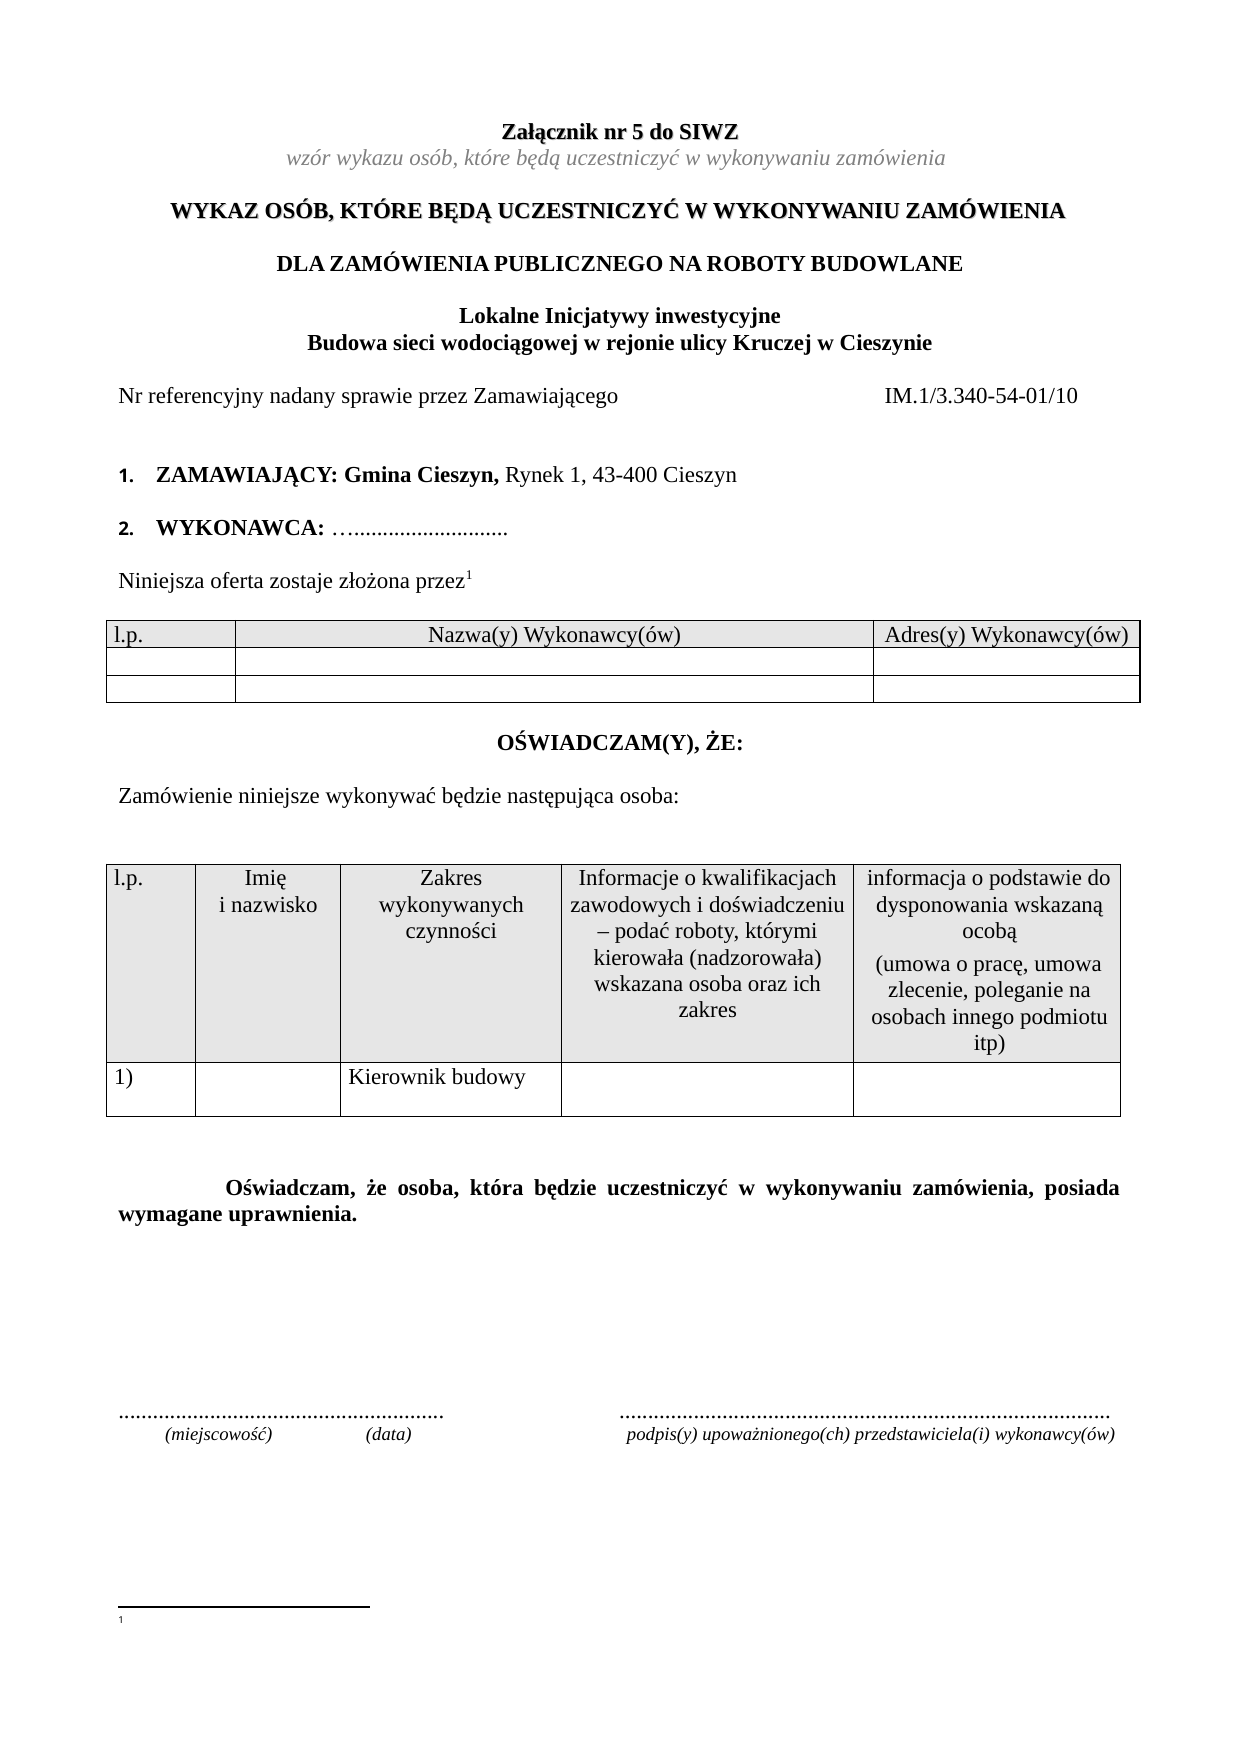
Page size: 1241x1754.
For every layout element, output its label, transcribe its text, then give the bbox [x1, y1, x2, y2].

list WYKONAWCA: …........................... [118, 514, 1122, 541]
table_header informacja o podstawie do dysponowania wskazaną ocobą (umowa o pracę, umowa zlecenie, poleganie na osobach innego podmiotu itp) [854, 865, 1120, 1062]
table_cell [874, 676, 1139, 702]
table_cell [854, 1063, 1120, 1116]
text Oświadczam, że osoba, która będzie uczestniczyć w wykonywaniu zamówienia, posiada wymagane uprawnienia. [118, 1174, 1122, 1227]
table_header Nazwa(y) Wykonawcy(ów) [236, 621, 873, 647]
text Budowa sieci wodociągowej w rejonie ulicy Kruczej w Cieszynie [118, 329, 1122, 355]
table_header Adres(y) Wykonawcy(ów) [874, 621, 1139, 647]
table_cell [107, 1063, 195, 1116]
text Niniejsza oferta zostaje złożona przez [118, 567, 1122, 593]
text OŚWIADCZAM(Y), ŻE: [118, 729, 1122, 756]
table_header l.p. [107, 621, 235, 647]
text WYKAZ OSÓB, KTÓRE BĘDĄ UCZESTNICZYĆ W WYKONYWANIU ZAMÓWIENIA [118, 197, 1122, 223]
table_header Informacje o kwalifikacjach zawodowych i doświadczeniu – podać roboty, którymi kierowała (nadzorowała) wskazana osoba oraz ich zakres [562, 865, 853, 1062]
table_cell [107, 648, 235, 674]
table_cell [107, 676, 235, 702]
list ZAMAWIAJĄCY: Gmina Cieszyn, Rynek 1, 43-400 Cieszyn [118, 461, 1122, 487]
table_header Zakres wykonywanych czynności [341, 865, 561, 1062]
table_cell [236, 648, 873, 674]
subtitle wzór wykazu osób, które będą uczestniczyć w wykonywaniu zamówienia [118, 144, 1122, 171]
table_cell [236, 676, 873, 702]
table_header Imię i nazwisko [196, 865, 340, 1062]
table_header Nr referencyjny nadany sprawie przez Zamawiającego [111, 382, 844, 408]
text (miejscowość) (data) podpis(y) upoważnionego(ch) przedstawiciela(i) wykonawcy(ów) [118, 1423, 1122, 1445]
subtitle Załącznik nr 5 do SIWZ [118, 118, 1122, 144]
text Zamówienie niniejsze wykonywać będzie następująca osoba: [118, 782, 1122, 808]
table_cell [196, 1063, 340, 1116]
table_cell [874, 648, 1139, 674]
text Lokalne Inicjatywy inwestycyjne [118, 303, 1122, 329]
table_header IM.1/3.340-54-01/10 [844, 382, 1125, 408]
subtitle DLA ZAMÓWIENIA PUBLICZNEGO NA ROBOTY BUDOWLANE [118, 250, 1122, 276]
table_cell Kierownik budowy [341, 1063, 561, 1116]
table_cell [562, 1063, 853, 1116]
table_header l.p. [107, 865, 195, 1062]
text ......................................................... ...................................................................................... [118, 1397, 1122, 1423]
